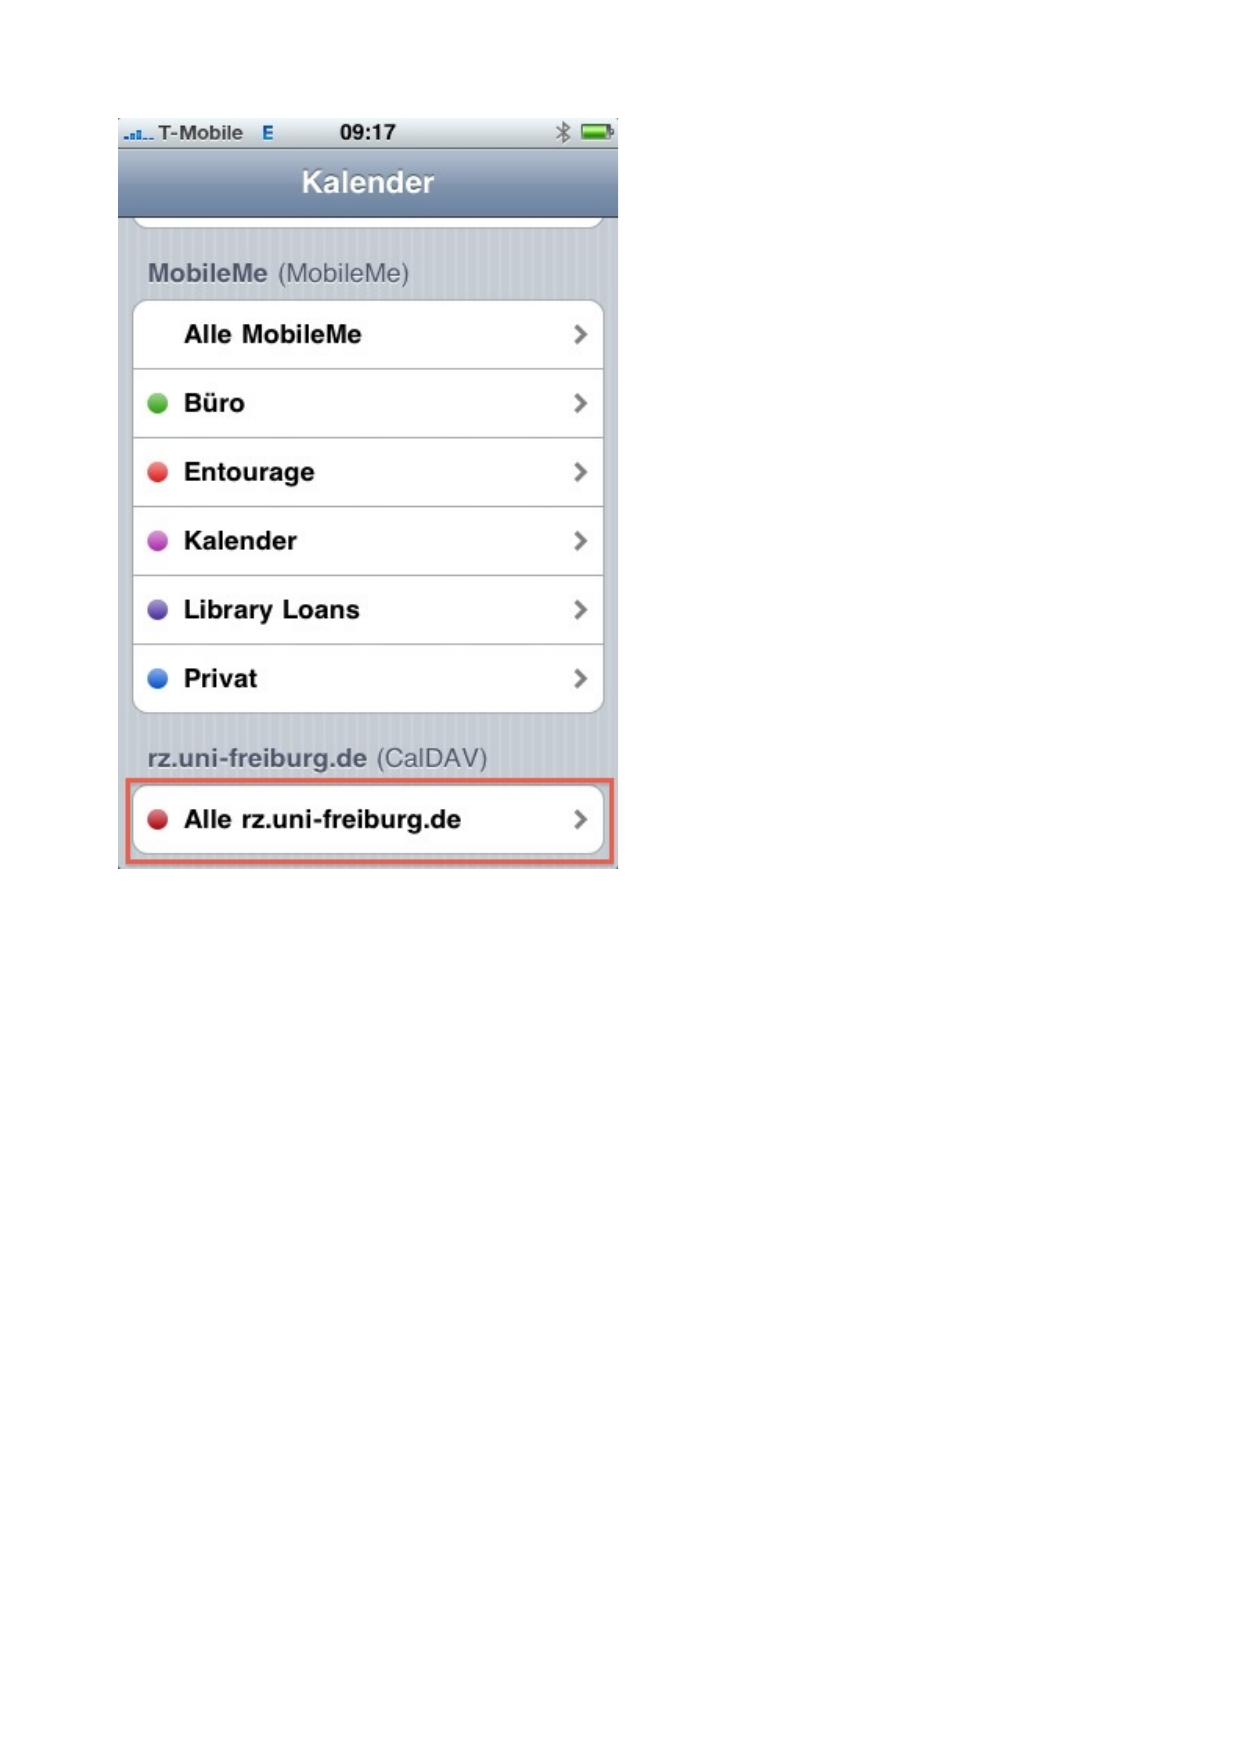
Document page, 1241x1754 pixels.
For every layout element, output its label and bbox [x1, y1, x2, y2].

picture [118, 118, 619, 869]
